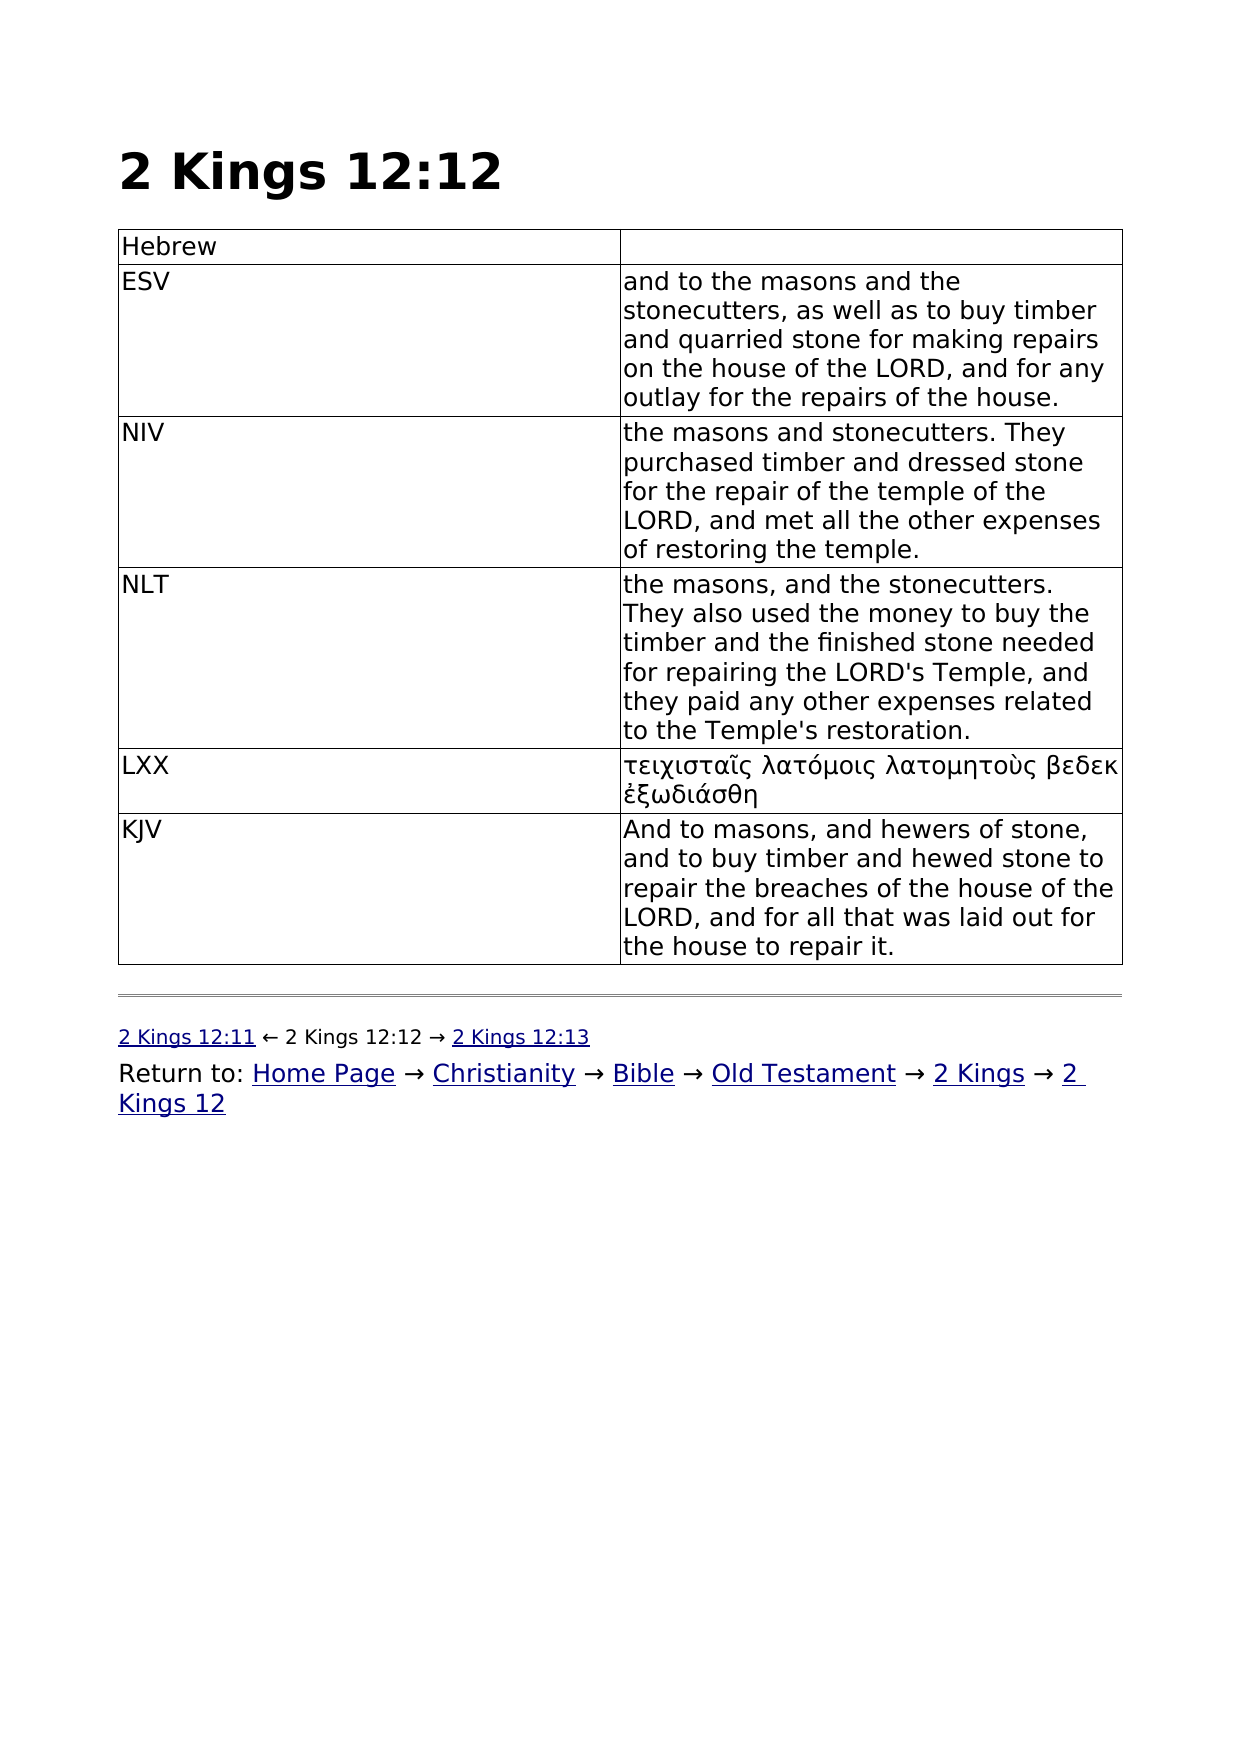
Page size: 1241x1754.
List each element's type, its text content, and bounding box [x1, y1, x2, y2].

table_cell and to the masons and the stonecutters, as well as to buy timber and quarried stone for making repairs on the house of the LORD, and for any outlay for the repairs of the house. [621, 265, 1122, 416]
text Return to: Home Page → Christianity → Bible → Old Testament → 2 Kings → 2 Kings 12 [118, 1059, 1122, 1118]
table_cell NIV [119, 417, 620, 567]
table_cell And to masons, and hewers of stone, and to buy timber and hewed stone to repair the breaches of the house of the LORD, and for all that was laid out for the house to repair it. [621, 814, 1122, 964]
table_cell KJV [119, 814, 620, 964]
table_cell LXX [119, 749, 620, 812]
subtitle 2 Kings 12:12 [118, 143, 1122, 201]
table_cell τειχισταῖς λατόμοις λατομητοὺς βεδεκ ἐξωδιάσθη [621, 749, 1122, 812]
table_header [621, 230, 1122, 264]
table_cell NLT [119, 568, 620, 748]
table_cell ESV [119, 265, 620, 416]
text 2 Kings 12:11 ← 2 Kings 12:12 → 2 Kings 12:13 [118, 1026, 1122, 1059]
table_cell the masons and stonecutters. They purchased timber and dressed stone for the repair of the temple of the LORD, and met all the other expenses of restoring the temple. [621, 417, 1122, 567]
table_cell the masons, and the stonecutters. They also used the money to buy the timber and the finished stone needed for repairing the LORD's Temple, and they paid any other expenses related to the Temple's restoration. [621, 568, 1122, 748]
table_header Hebrew [119, 230, 620, 264]
